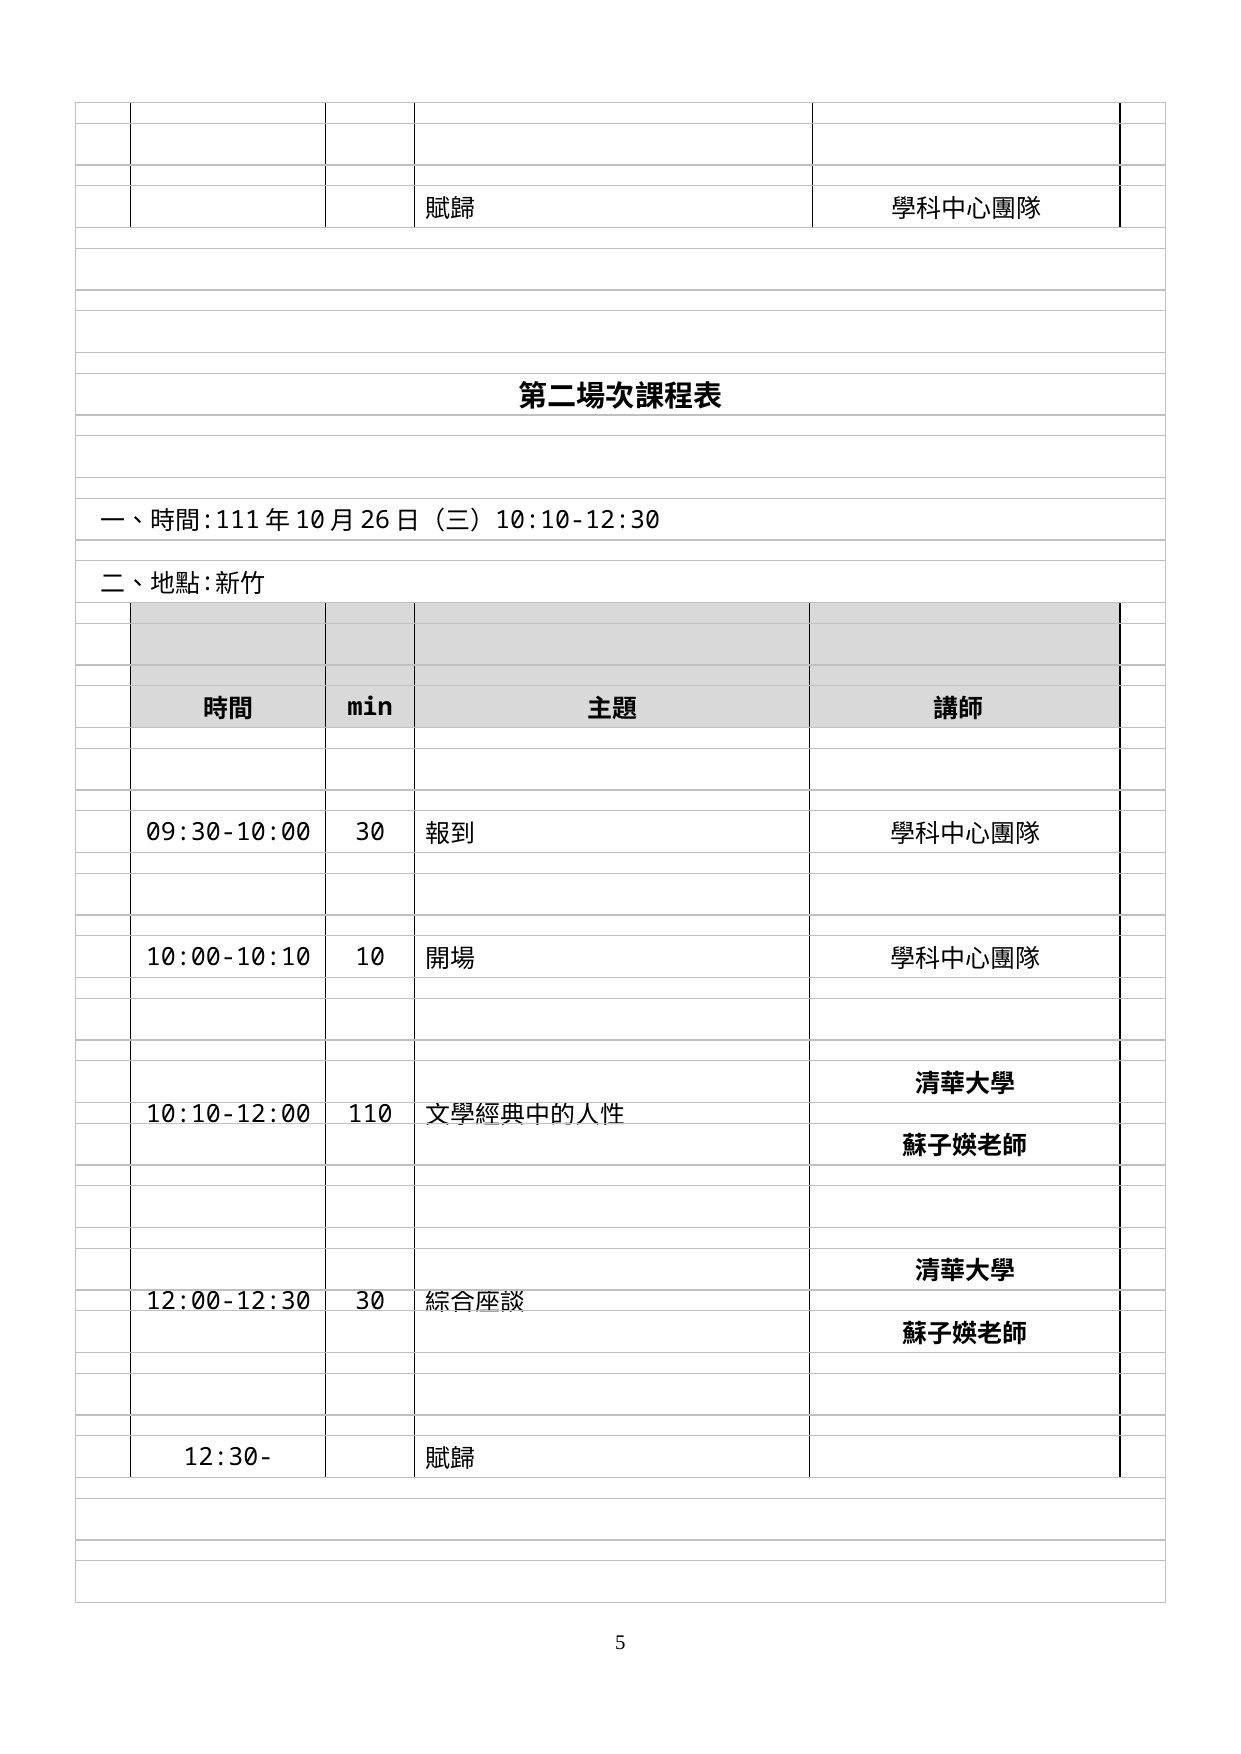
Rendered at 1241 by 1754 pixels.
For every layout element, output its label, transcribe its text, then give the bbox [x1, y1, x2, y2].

table_cell 30 [326, 811, 414, 852]
table_cell [810, 1041, 1119, 1060]
table_cell [810, 1103, 1119, 1123]
table_cell 綜合座談 [415, 1249, 809, 1289]
table_cell 10:10-12:00 [131, 1103, 325, 1123]
table_cell [131, 103, 325, 123]
table_cell [810, 1416, 1119, 1435]
table_header [131, 666, 325, 685]
table_header [810, 666, 1119, 685]
table_header [415, 666, 809, 685]
table_cell [326, 1249, 414, 1289]
table_cell [810, 1291, 1119, 1310]
table_cell [326, 1124, 414, 1164]
table_header [415, 624, 809, 664]
table_cell [326, 1166, 414, 1185]
table_cell 文學經典中的人性 [415, 1124, 809, 1164]
table_header 主題 [415, 686, 809, 727]
table_cell 文學經典中的人性 [415, 1061, 809, 1102]
table_cell [131, 1374, 325, 1414]
table_cell [415, 728, 809, 748]
table_cell 綜合座談 [415, 1291, 488, 1310]
table_cell 綜合座談 [480, 1291, 809, 1310]
table_cell 綜合座談 [478, 1300, 488, 1310]
table_cell 文學經典中的人性 [438, 1103, 536, 1123]
table_cell [131, 166, 325, 185]
text [76, 478, 1165, 498]
table_cell [131, 1124, 325, 1164]
table_cell 12:00-12:30 [131, 1291, 325, 1310]
table_cell [326, 728, 414, 748]
table_cell [131, 853, 325, 873]
table_cell [326, 124, 414, 164]
table_cell [326, 1061, 414, 1102]
table_header [131, 624, 325, 664]
table_cell [415, 124, 812, 164]
table_cell 09:30-10:00 [131, 811, 325, 852]
table_cell 綜合座談 [415, 1186, 809, 1227]
table_cell [415, 916, 809, 935]
text 一、時間:111年10月26日（三）10:10-12:30 [76, 499, 1165, 539]
table_cell 蘇子媖老師 [810, 1124, 1119, 1164]
table_cell [326, 791, 414, 810]
table_cell 綜合座談 [415, 1311, 809, 1352]
table_header [326, 603, 414, 623]
table_cell [415, 791, 809, 810]
table_cell [810, 1353, 1119, 1373]
table_cell [131, 749, 325, 789]
table_cell [810, 978, 1119, 998]
table_cell [326, 1374, 414, 1414]
table_cell 蘇子媖老師 [810, 1311, 1119, 1352]
table_header [415, 603, 809, 623]
table_cell [131, 1186, 325, 1227]
table_cell [810, 874, 1119, 914]
table_cell [415, 1353, 809, 1373]
table_cell [326, 103, 414, 123]
table_cell [415, 874, 809, 914]
table_cell [326, 186, 414, 227]
table_cell 文學經典中的人性 [617, 1103, 809, 1123]
table_cell [131, 1166, 325, 1185]
table_header [131, 603, 325, 623]
table_cell [326, 874, 414, 914]
table_cell [810, 1374, 1119, 1414]
text [76, 353, 1165, 373]
table_header [810, 603, 1119, 623]
table_cell [415, 749, 809, 789]
table_cell 學科中心團隊 [810, 936, 1119, 977]
table_cell [326, 978, 414, 998]
table_cell 學科中心團隊 [810, 811, 1119, 852]
table_header [326, 624, 414, 664]
table_cell [131, 978, 325, 998]
table_cell [131, 999, 325, 1039]
table_cell 開場 [415, 936, 809, 977]
table_cell [326, 916, 414, 935]
table_cell 30 [326, 1291, 414, 1310]
table_cell 賦歸 [415, 1436, 809, 1477]
text [76, 541, 1165, 560]
table_cell 清華大學 [810, 1061, 1119, 1102]
table_cell [131, 1249, 325, 1289]
table_cell 綜合座談 [415, 1166, 809, 1185]
table_cell [813, 103, 1119, 123]
table_cell [326, 1228, 414, 1248]
text 第二場次課程表 [76, 374, 1165, 414]
table_cell [326, 1186, 414, 1227]
table_cell [131, 1061, 325, 1102]
table_cell 文學經典中的人性 [566, 1103, 586, 1123]
table_cell [131, 874, 325, 914]
table_cell 文學經典中的人性 [415, 1103, 437, 1123]
table_cell 110 [326, 1103, 414, 1123]
table_cell [326, 1041, 414, 1060]
table_cell [813, 166, 1119, 185]
table_cell 綜合座談 [415, 1228, 809, 1248]
table_cell [415, 853, 809, 873]
table_cell [131, 186, 325, 227]
table_cell [415, 166, 812, 185]
table_cell [326, 853, 414, 873]
table_cell 文學經典中的人性 [415, 999, 809, 1039]
table_cell [810, 749, 1119, 789]
table_cell 文學經典中的人性 [588, 1103, 604, 1123]
table_cell [326, 1311, 414, 1352]
table_cell 文學經典中的人性 [415, 1041, 809, 1060]
table_cell 文學經典中的人性 [606, 1103, 616, 1123]
table_header [810, 624, 1119, 664]
table_cell 文學經典中的人性 [415, 978, 809, 998]
table_cell 學科中心團隊 [813, 186, 1119, 227]
table_cell 賦歸 [415, 186, 812, 227]
table_cell [415, 1374, 809, 1414]
table_cell 10 [326, 936, 414, 977]
table_header 時間 [131, 686, 325, 727]
table_cell [326, 749, 414, 789]
table_header min [326, 686, 414, 727]
table_cell [810, 791, 1119, 810]
table_cell 清華大學 [810, 1249, 1119, 1289]
table_cell [810, 916, 1119, 935]
table_cell [131, 916, 325, 935]
table_cell [810, 853, 1119, 873]
table_cell [415, 1416, 809, 1435]
table_cell [131, 1311, 325, 1352]
table_cell [131, 1041, 325, 1060]
table_cell [131, 728, 325, 748]
table_cell [810, 1228, 1119, 1248]
table_cell [810, 1436, 1119, 1477]
table_cell [326, 1416, 414, 1435]
text 二、地點:新竹 [76, 561, 1165, 602]
table_cell 文學經典中的人性 [538, 1103, 556, 1123]
table_cell 文學經典中的人性 [554, 1108, 571, 1123]
table_cell [131, 1228, 325, 1248]
table_cell [326, 166, 414, 185]
table_cell [810, 1166, 1119, 1185]
table_cell 報到 [415, 811, 809, 852]
table_cell [326, 999, 414, 1039]
table_cell [415, 103, 812, 123]
table_cell [326, 1353, 414, 1373]
table_cell [131, 1353, 325, 1373]
table_cell [131, 124, 325, 164]
table_cell 12:30- [131, 1436, 325, 1477]
table_header [326, 666, 414, 685]
table_cell [131, 791, 325, 810]
table_cell [813, 124, 1119, 164]
table_cell 10:00-10:10 [131, 936, 325, 977]
table_cell [131, 1416, 325, 1435]
table_cell [326, 1436, 414, 1477]
table_cell [810, 1186, 1119, 1227]
table_cell [810, 728, 1119, 748]
table_cell [810, 999, 1119, 1039]
table_header 講師 [810, 686, 1119, 727]
